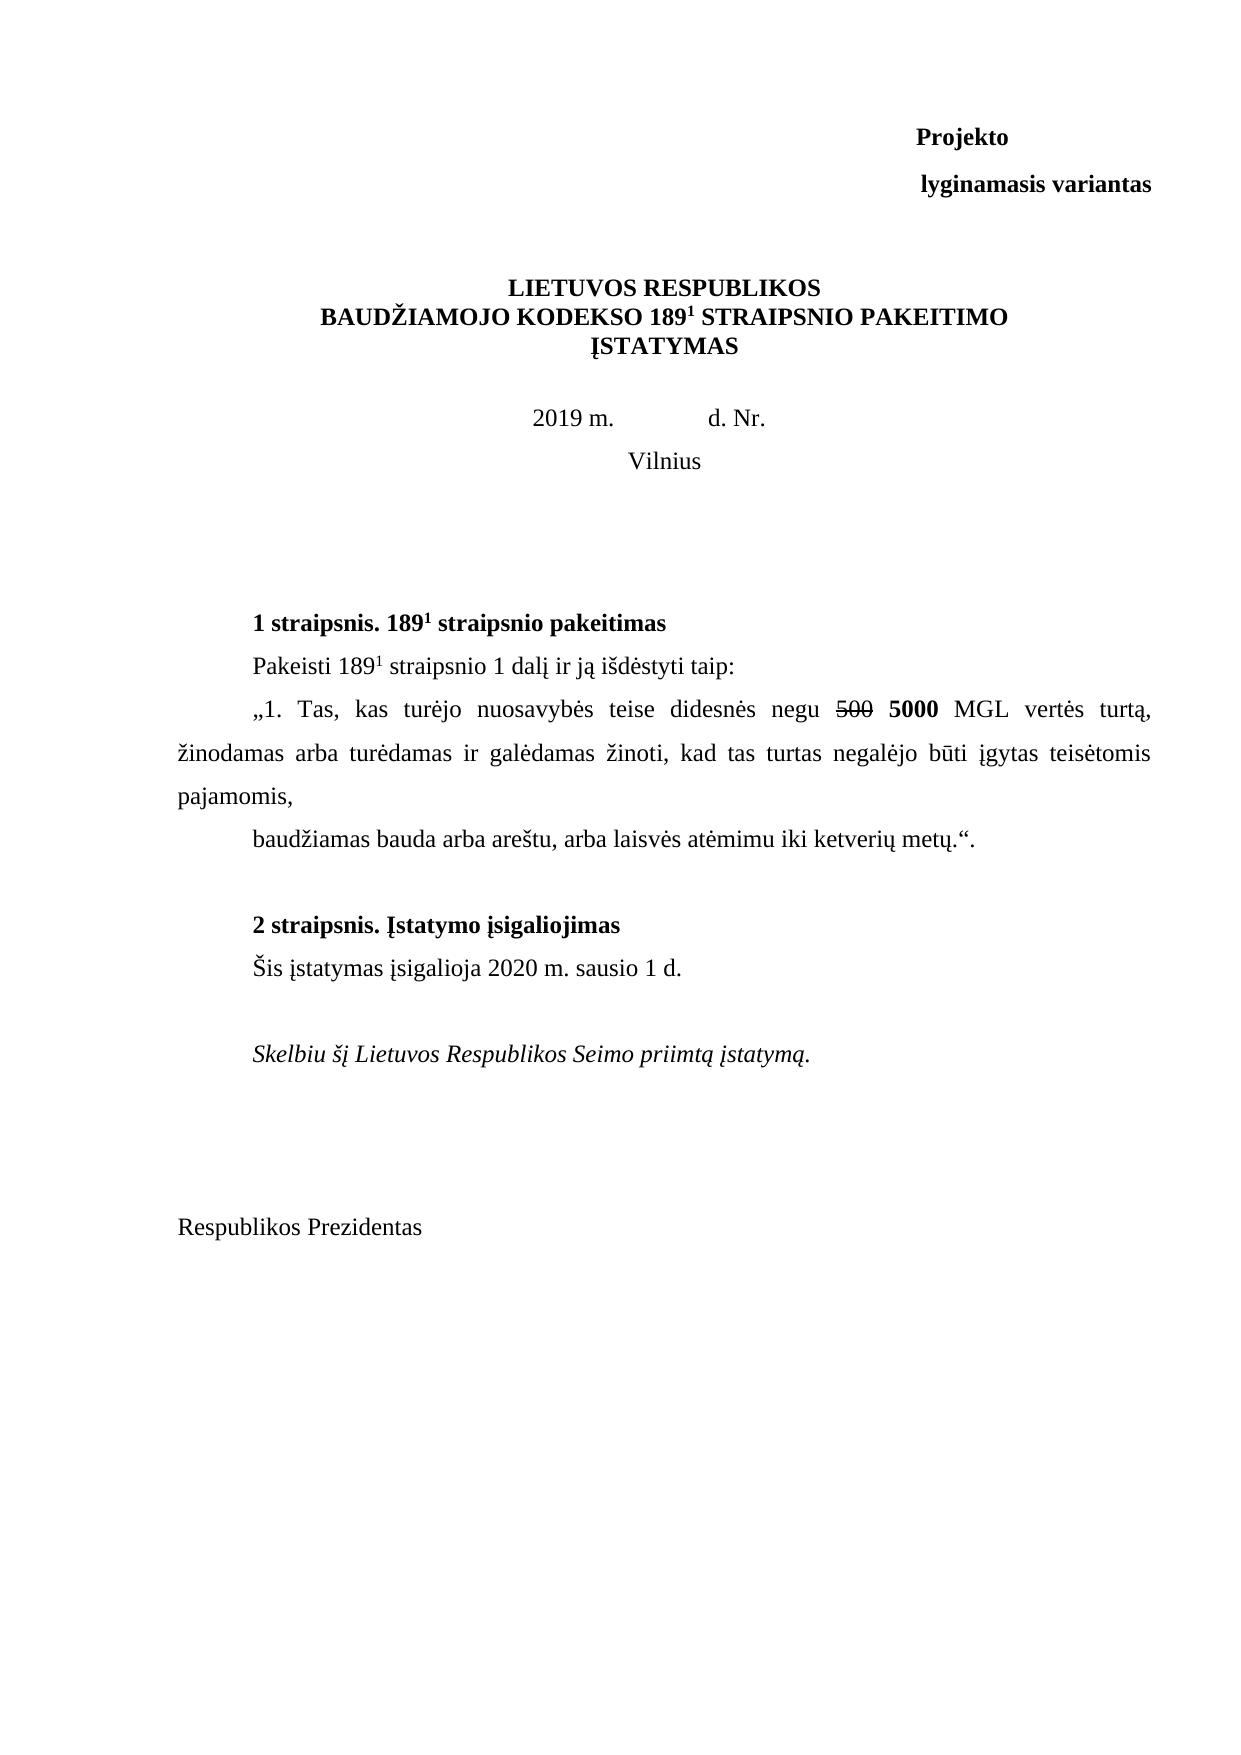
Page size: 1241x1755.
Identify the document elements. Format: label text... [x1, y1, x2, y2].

text 1 straipsnis. 1891 straipsnio pakeitimas [177, 608, 1152, 637]
text ĮSTATYMAS [177, 331, 1152, 359]
text 2019 m. d. Nr. [177, 403, 1152, 431]
text Vilnius [177, 446, 1152, 474]
text lyginamasis variantas [177, 169, 1152, 198]
text BAUDŽIAMOJO KODEKSO 1891 STRAIPSNIO PAKEITIMO [177, 302, 1152, 331]
text „1. Tas, kas turėjo nuosavybės teise didesnės negu 500 5000 MGL vertės turtą, žinodamas arba turėdamas ir galėdamas žinoti, kad tas turtas negalėjo būti įgytas teisėtomis pajamomis, [177, 694, 1152, 809]
text Pakeisti 1891 straipsnio 1 dalį ir ją išdėstyti taip: [177, 651, 1152, 680]
text Projekto [177, 118, 1152, 152]
text LIETUVOS RESPUBLIKOS [177, 273, 1152, 302]
text Skelbiu šį Lietuvos Respublikos Seimo priimtą įstatymą. [177, 1039, 1152, 1068]
text Respublikos Prezidentas [177, 1212, 1152, 1241]
text baudžiamas bauda arba areštu, arba laisvės atėmimu iki ketverių metų.“. [177, 824, 1152, 853]
text Šis įstatymas įsigalioja 2020 m. sausio 1 d. [177, 953, 1152, 982]
text 2 straipsnis. Įstatymo įsigaliojimas [177, 910, 1152, 939]
